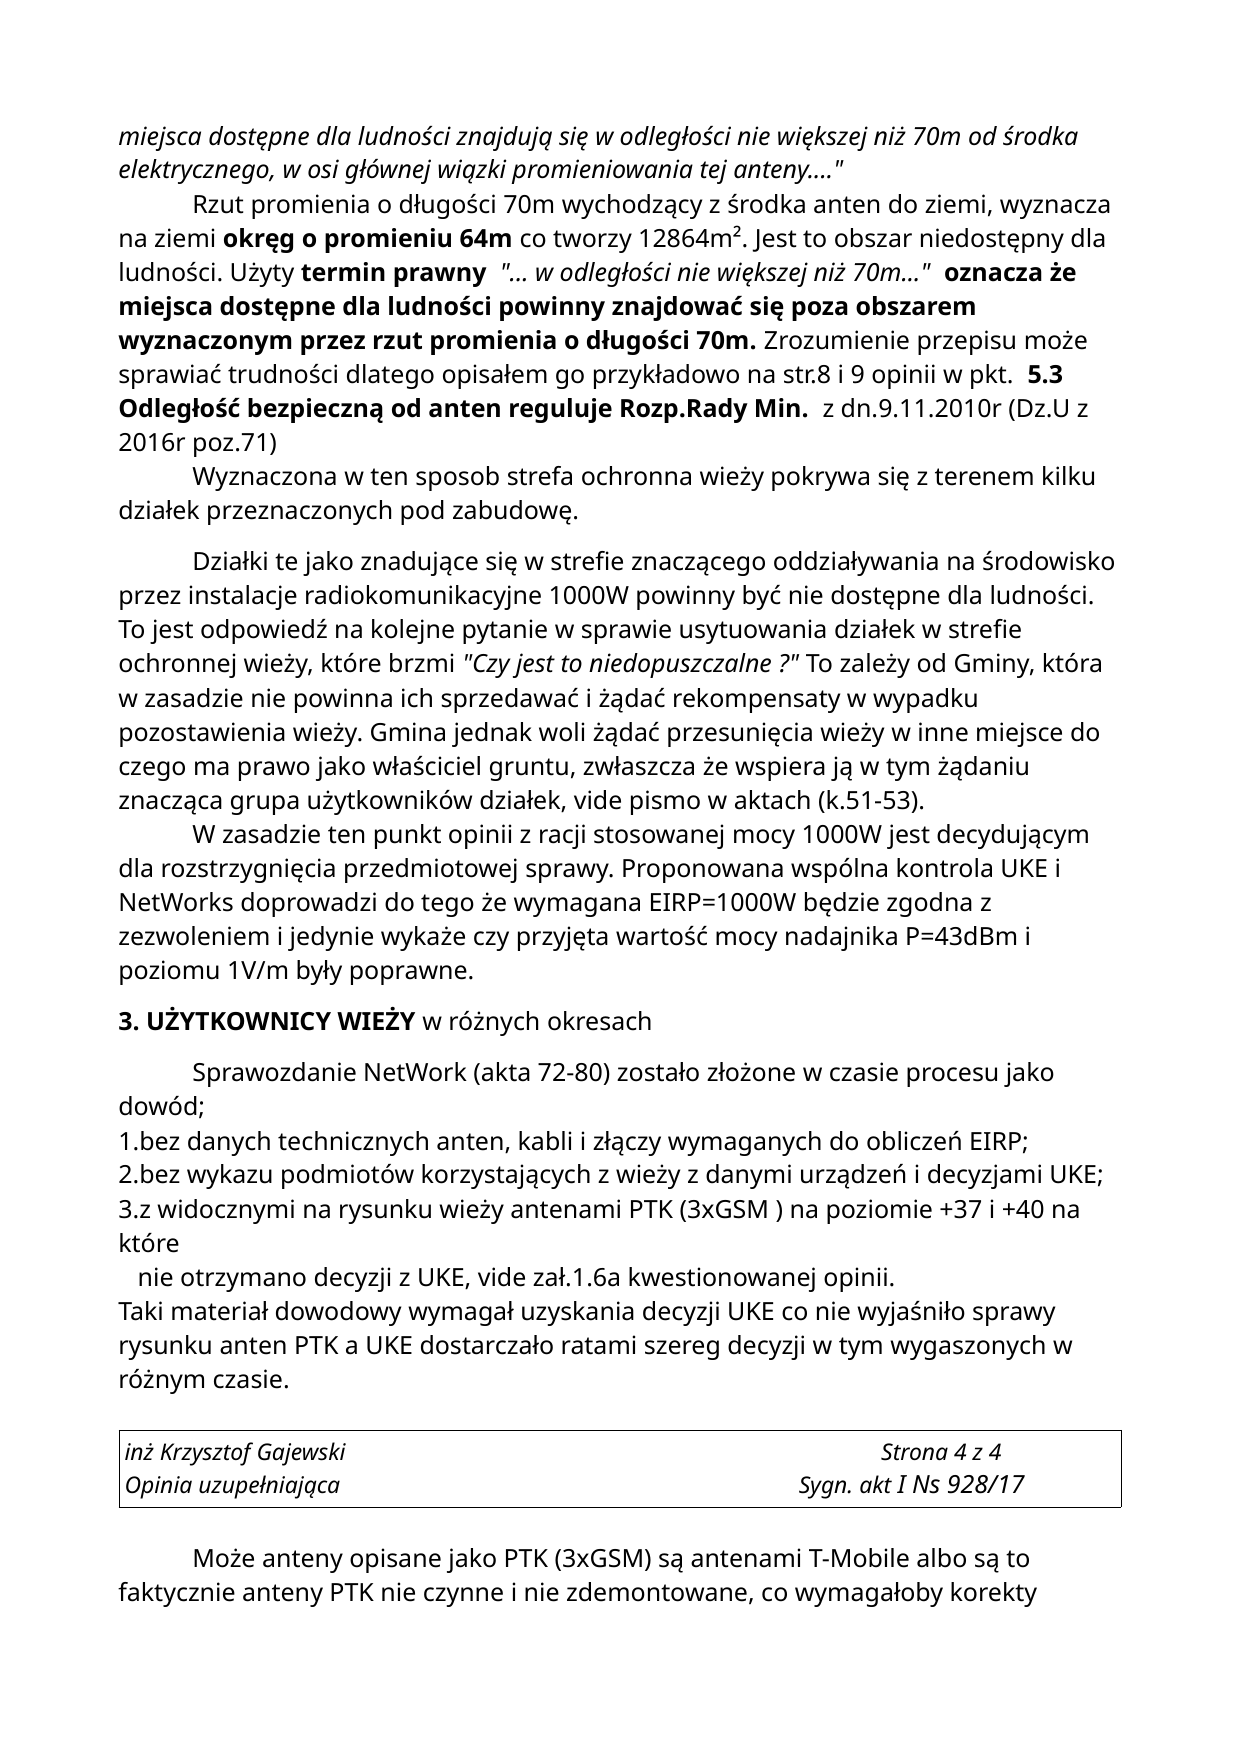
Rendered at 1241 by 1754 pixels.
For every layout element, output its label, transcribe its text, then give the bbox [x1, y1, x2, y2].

text miejsca dostępne dla ludności znajdują się w odległości nie większej niż 70m od środka elektrycznego, w osi głównej wiązki promieniowania tej anteny...." [118, 118, 1122, 186]
text Może anteny opisane jako PTK (3xGSM) są antenami T-Mobile albo są to faktycznie anteny PTK nie czynne i nie zdemontowane, co wymagałoby korekty [118, 1541, 1122, 1609]
table_header inż Krzysztof Gajewski Strona 4 z 4 Opinia uzupełniająca Sygn. akt I Ns 928/17 [120, 1431, 1121, 1507]
text Rzut promienia o długości 70m wychodzący z środka anten do ziemi, wyznacza na ziemi okręg o promieniu 64m co tworzy 12864m². Jest to obszar niedostępny dla ludności. Użyty termin prawny "... w odległości nie większej niż 70m..." oznacza że miejsca dostępne dla ludności powinny znajdować się poza obszarem wyznaczonym przez rzut promienia o długości 70m. Zrozumienie przepisu może sprawiać trudności dlatego opisałem go przykładowo na str.8 i 9 opinii w pkt. 5.3 Odległość bezpieczną od anten reguluje Rozp.Rady Min. z dn.9.11.2010r (Dz.U z 2016r poz.71) [118, 186, 1122, 459]
text Działki te jako znadujące się w strefie znaczącego oddziaływania na środowisko przez instalacje radiokomunikacyjne 1000W powinny być nie dostępne dla ludności. To jest odpowiedź na kolejne pytanie w sprawie usytuowania działek w strefie ochronnej wieży, które brzmi "Czy jest to niedopuszczalne ?" To zależy od Gminy, która w zasadzie nie powinna ich sprzedawać i żądać rekompensaty w wypadku pozostawienia wieży. Gmina jednak woli żądać przesunięcia wieży w inne miejsce do czego ma prawo jako właściciel gruntu, zwłaszcza że wspiera ją w tym żądaniu znacząca grupa użytkowników działek, vide pismo w aktach (k.51-53). [118, 544, 1122, 816]
text 3. UŻYTKOWNICY WIEŻY w różnych okresach [118, 1004, 1122, 1038]
text W zasadzie ten punkt opinii z racji stosowanej mocy 1000W jest decydującym dla rozstrzygnięcia przedmiotowej sprawy. Proponowana wspólna kontrola UKE i NetWorks doprowadzi do tego że wymagana EIRP=1000W będzie zgodna z zezwoleniem i jedynie wykaże czy przyjęta wartość mocy nadajnika P=43dBm i poziomu 1V/m były poprawne. [118, 816, 1122, 987]
text 2.bez wykazu podmiotów korzystających z wieży z danymi urządzeń i decyzjami UKE; [118, 1157, 1122, 1191]
text Wyznaczona w ten sposob strefa ochronna wieży pokrywa się z terenem kilku działek przeznaczonych pod zabudowę. [118, 459, 1122, 527]
text Sprawozdanie NetWork (akta 72-80) zostało złożone w czasie procesu jako dowód; [118, 1055, 1122, 1123]
text 3.z widocznymi na rysunku wieży antenami PTK (3xGSM ) na poziomie +37 i +40 na które [118, 1191, 1122, 1259]
text nie otrzymano decyzji z UKE, vide zał.1.6a kwestionowanej opinii. [118, 1259, 1122, 1293]
text 1.bez danych technicznych anten, kabli i złączy wymaganych do obliczeń EIRP; [118, 1123, 1122, 1157]
text Taki materiał dowodowy wymagał uzyskania decyzji UKE co nie wyjaśniło sprawy rysunku anten PTK a UKE dostarczało ratami szereg decyzji w tym wygaszonych w różnym czasie. [118, 1293, 1122, 1396]
